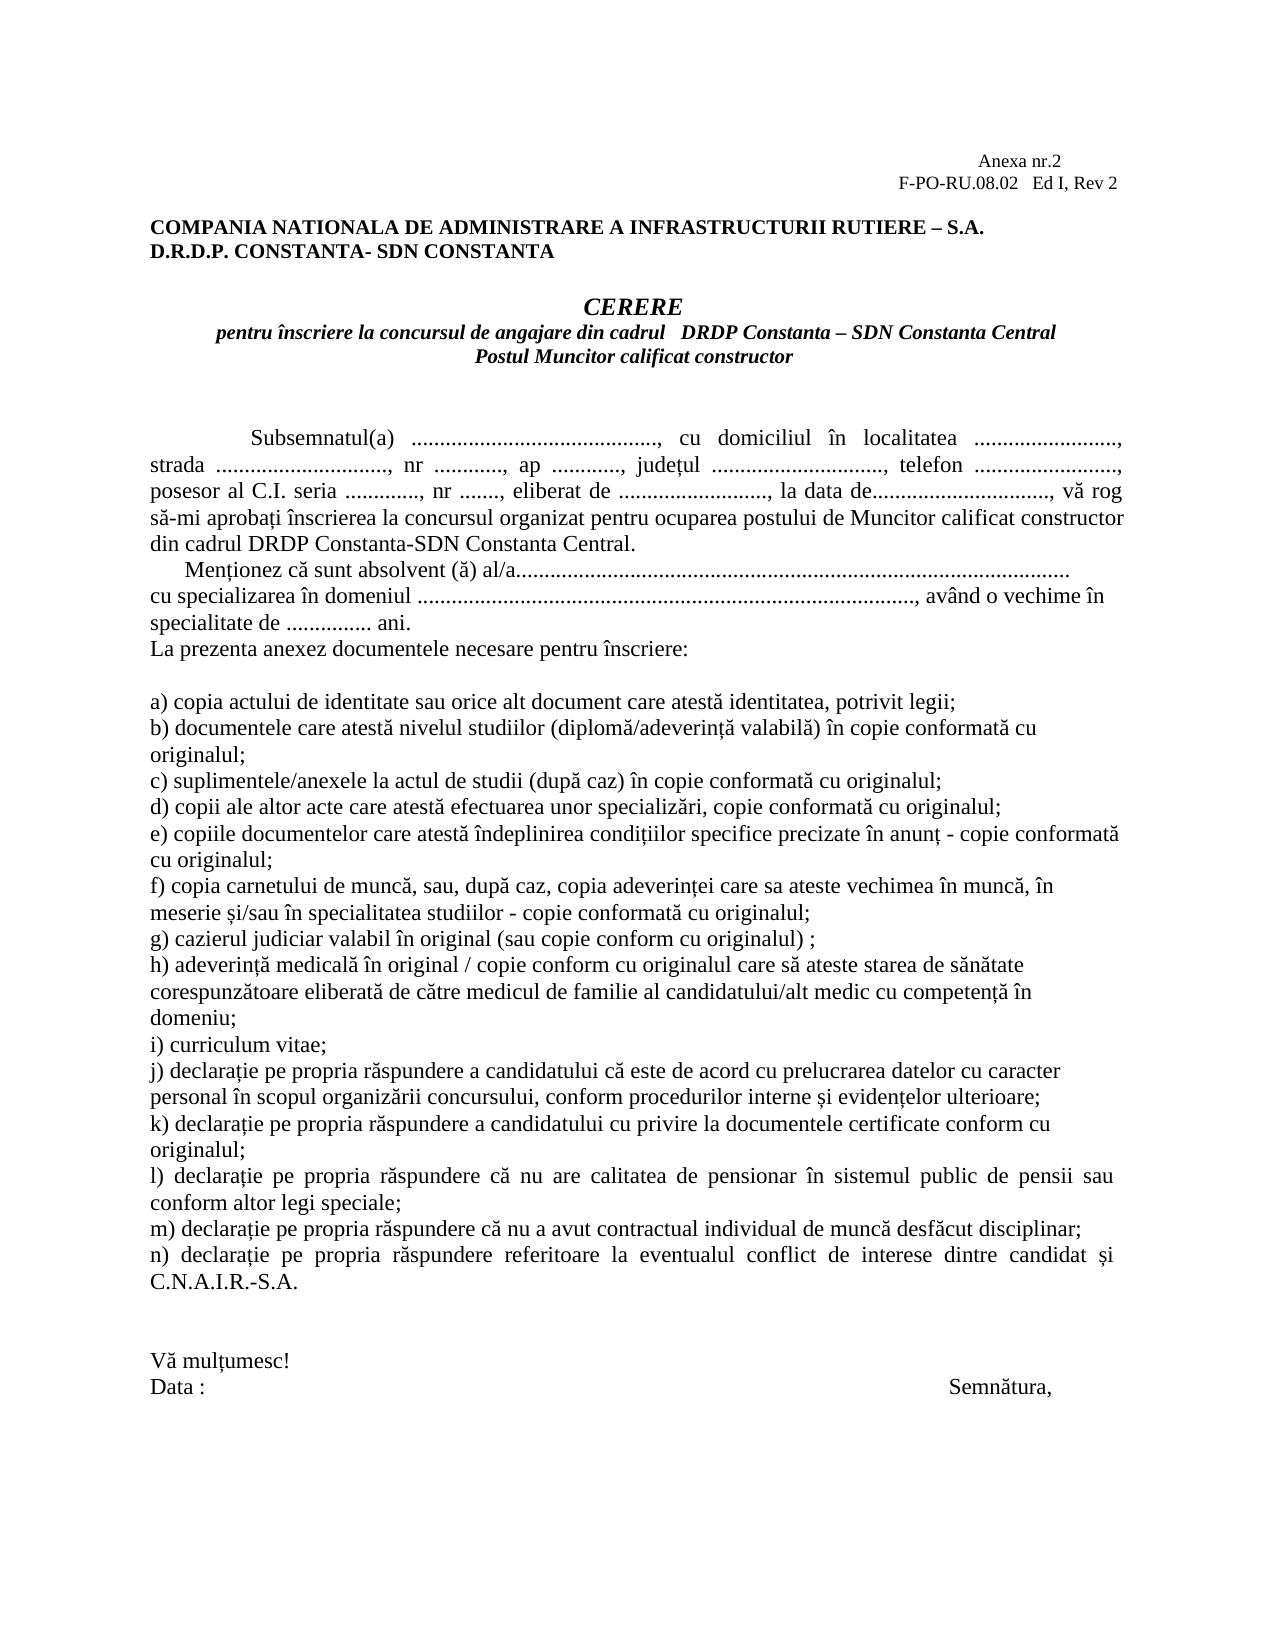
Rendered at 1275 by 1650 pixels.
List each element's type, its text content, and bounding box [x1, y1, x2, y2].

text a) copia actului de identitate sau orice alt document care atestă identitatea, potrivit legii; b) documentele care atestă nivelul studiilor (diplomă/adeverință valabilă) în copie conformată cu originalul; c) suplimentele/anexele la actul de studii (după caz) în copie conformată cu originalul; d) copii ale altor acte care atestă efectuarea unor specializări, copie conformată cu originalul; e) copiile documentelor care atestă îndeplinirea condițiilor specifice precizate în anunț - copie conformată cu originalul; f) copia carnetului de muncă, sau, după caz, copia adeverinței care sa ateste vechimea în muncă, în meserie și/sau în specialitatea studiilor - copie conformată cu originalul; g) cazierul judiciar valabil în original (sau copie conform cu originalul) ; h) adeverință medicală în original / copie conform cu originalul care să ateste starea de sănătate corespunzătoare eliberată de către medicul de familie al candidatului/alt medic cu competență în domeniu; i) curriculum vitae; j) declarație pe propria răspundere a candidatului că este de acord cu prelucrarea datelor cu caracter personal în scopul organizării concursului, conform procedurilor interne și evidențelor ulterioare; [150, 688, 1125, 1110]
text F-PO-RU.08.02 Ed I, Rev 2 [150, 172, 1125, 193]
text Postul Muncitor calificat constructor [150, 344, 1125, 368]
text n) declarație pe propria răspundere referitoare la eventualul conflict de interese dintre candidat și C.N.A.I.R.-S.A. [150, 1241, 1116, 1294]
text l) declarație pe propria răspundere că nu are calitatea de pensionar în sistemul public de pensii sau conform altor legi speciale; [150, 1162, 1116, 1215]
text CERERE pentru înscriere la concursul de angajare din cadrul DRDP Constanta – SDN Constanta Central [150, 292, 1125, 344]
text COMPANIA NATIONALA DE ADMINISTRARE A INFRASTRUCTURII RUTIERE – S.A. [150, 215, 1125, 239]
text Vă mulțumesc! [150, 1347, 1116, 1373]
text La prezenta anexez documentele necesare pentru înscriere: [150, 635, 1125, 662]
text D.R.D.P. CONSTANTA- SDN CONSTANTA [150, 239, 1125, 263]
text Menționez că sunt absolvent (ă) al/a................................................................................................. cu specializarea în domeniul ......................................................................................., având o vechime în specialitate de ............... ani. [150, 556, 1125, 635]
text Subsemnatul(a) ..........................................., cu domiciliul în localitatea ........................., strada .............................., nr ............, ap ............, județul .............................., telefon ........................., posesor al C.I. seria ............., nr ......., eliberat de .........................., la data de..............................., vă rog să-mi aprobați înscrierea la concursul organizat pentru ocuparea postului de Muncitor calificat constructor din cadrul DRDP Constanta-SDN Constanta Central. [150, 424, 1125, 556]
text m) declarație pe propria răspundere că nu a avut contractual individual de muncă desfăcut disciplinar; [150, 1215, 1125, 1241]
text Data : Semnătura, [150, 1373, 1116, 1399]
text k) declarație pe propria răspundere a candidatului cu privire la documentele certificate conform cu originalul; [150, 1110, 1125, 1162]
text Anexa nr.2 [150, 150, 1125, 172]
